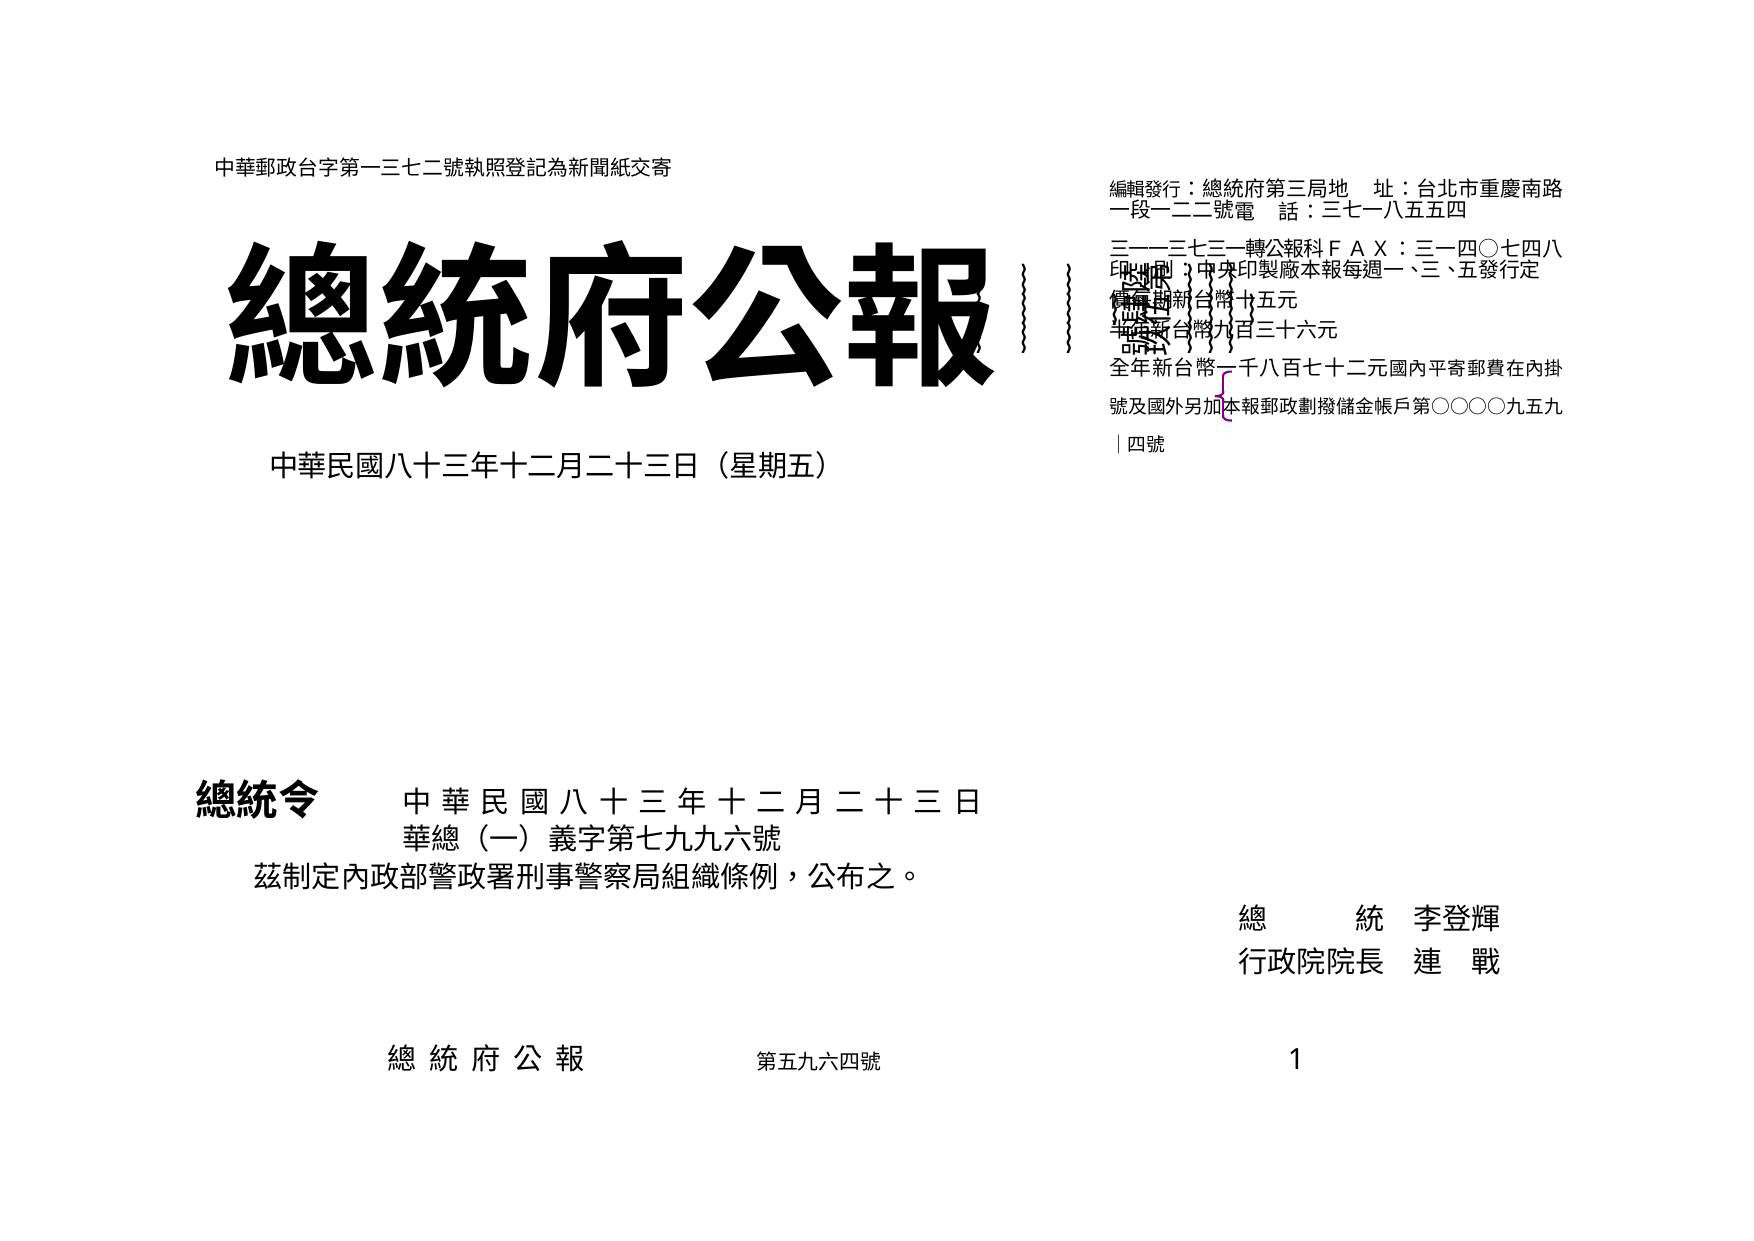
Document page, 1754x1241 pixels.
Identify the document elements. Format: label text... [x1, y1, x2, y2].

text 茲制定內政部警政署刑事警察局組織條例，公布之。 [195, 857, 1559, 894]
text 總 統 李登輝 [195, 899, 1501, 937]
text 行政院院長 連 戰 [195, 942, 1501, 979]
table_header 中華民國八十三年十二月二十三日 華總（一）義字第七九九六號 [399, 502, 986, 857]
table_header 總統令 [192, 502, 399, 857]
